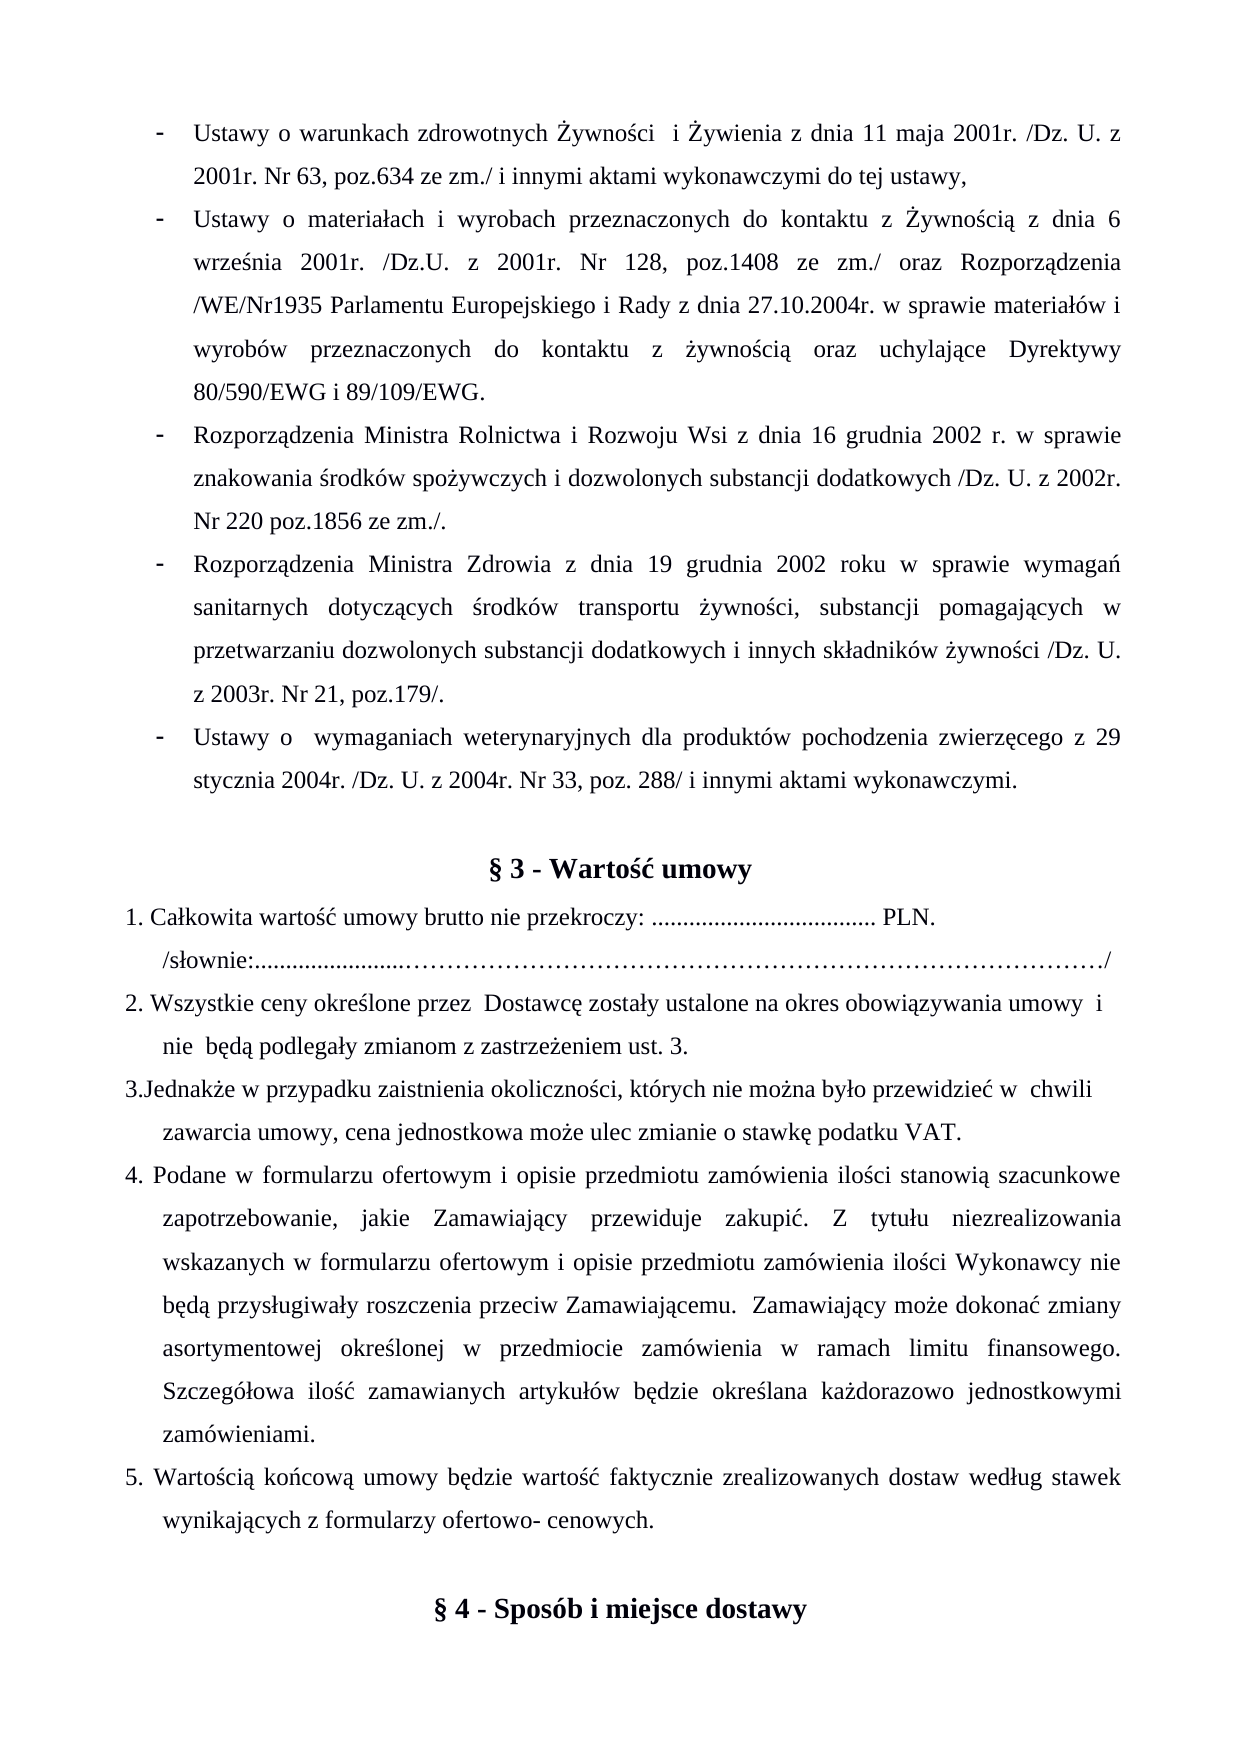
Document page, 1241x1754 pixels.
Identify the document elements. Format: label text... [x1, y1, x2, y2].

text § 4 - Sposób i miejsce dostawy [118, 1592, 1122, 1625]
text § 3 - Wartość umowy [118, 851, 1122, 885]
text 5. Wartością końcową umowy będzie wartość faktycznie zrealizowanych dostaw według stawek wynikających z formularzy ofertowo- cenowych. [125, 1462, 1122, 1534]
list Rozporządzenia Ministra Rolnictwa i Rozwoju Wsi z dnia 16 grudnia 2002 r. w sprawie znakowania środków spożywczych i dozwolonych substancji dodatkowych /Dz. U. z 2002r. Nr 220 poz.1856 ze zm./. [156, 420, 1122, 535]
text 2. Wszystkie ceny określone przez Dostawcę zostały ustalone na okres obowiązywania umowy i nie będą podlegały zmianom z zastrzeżeniem ust. 3. [125, 988, 1122, 1060]
list Ustawy o wymaganiach weterynaryjnych dla produktów pochodzenia zwierzęcego z 29 stycznia 2004r. /Dz. U. z 2004r. Nr 33, poz. 288/ i innymi aktami wykonawczymi. [156, 722, 1122, 794]
list Rozporządzenia Ministra Zdrowia z dnia 19 grudnia 2002 roku w sprawie wymagań sanitarnych dotyczących środków transportu żywności, substancji pomagających w przetwarzaniu dozwolonych substancji dodatkowych i innych składników żywności /Dz. U. z 2003r. Nr 21, poz.179/. [156, 549, 1122, 707]
text 4. Podane w formularzu ofertowym i opisie przedmiotu zamówienia ilości stanowią szacunkowe zapotrzebowanie, jakie Zamawiający przewiduje zakupić. Z tytułu niezrealizowania wskazanych w formularzu ofertowym i opisie przedmiotu zamówienia ilości Wykonawcy nie będą przysługiwały roszczenia przeciw Zamawiającemu. Zamawiający może dokonać zmiany asortymentowej określonej w przedmiocie zamówienia w ramach limitu finansowego. Szczegółowa ilość zamawianych artykułów będzie określana każdorazowo jednostkowymi zamówieniami. [125, 1160, 1122, 1448]
list Ustawy o warunkach zdrowotnych Żywności i Żywienia z dnia 11 maja 2001r. /Dz. U. z 2001r. Nr 63, poz.634 ze zm./ i innymi aktami wykonawczymi do tej ustawy, [156, 118, 1122, 190]
list Ustawy o materiałach i wyrobach przeznaczonych do kontaktu z Żywnością z dnia 6 września 2001r. /Dz.U. z 2001r. Nr 128, poz.1408 ze zm./ oraz Rozporządzenia /WE/Nr1935 Parlamentu Europejskiego i Rady z dnia 27.10.2004r. w sprawie materiałów i wyrobów przeznaczonych do kontaktu z żywnością oraz uchylające Dyrektywy 80/590/EWG i 89/109/EWG. [156, 204, 1122, 406]
text 3.Jednakże w przypadku zaistnienia okoliczności, których nie można było przewidzieć w chwili zawarcia umowy, cena jednostkowa może ulec zmianie o stawkę podatku VAT. [125, 1074, 1122, 1146]
text 1. Całkowita wartość umowy brutto nie przekroczy: .................................... PLN. /słownie:........................…………………………………………………………………………/ [125, 902, 1122, 973]
